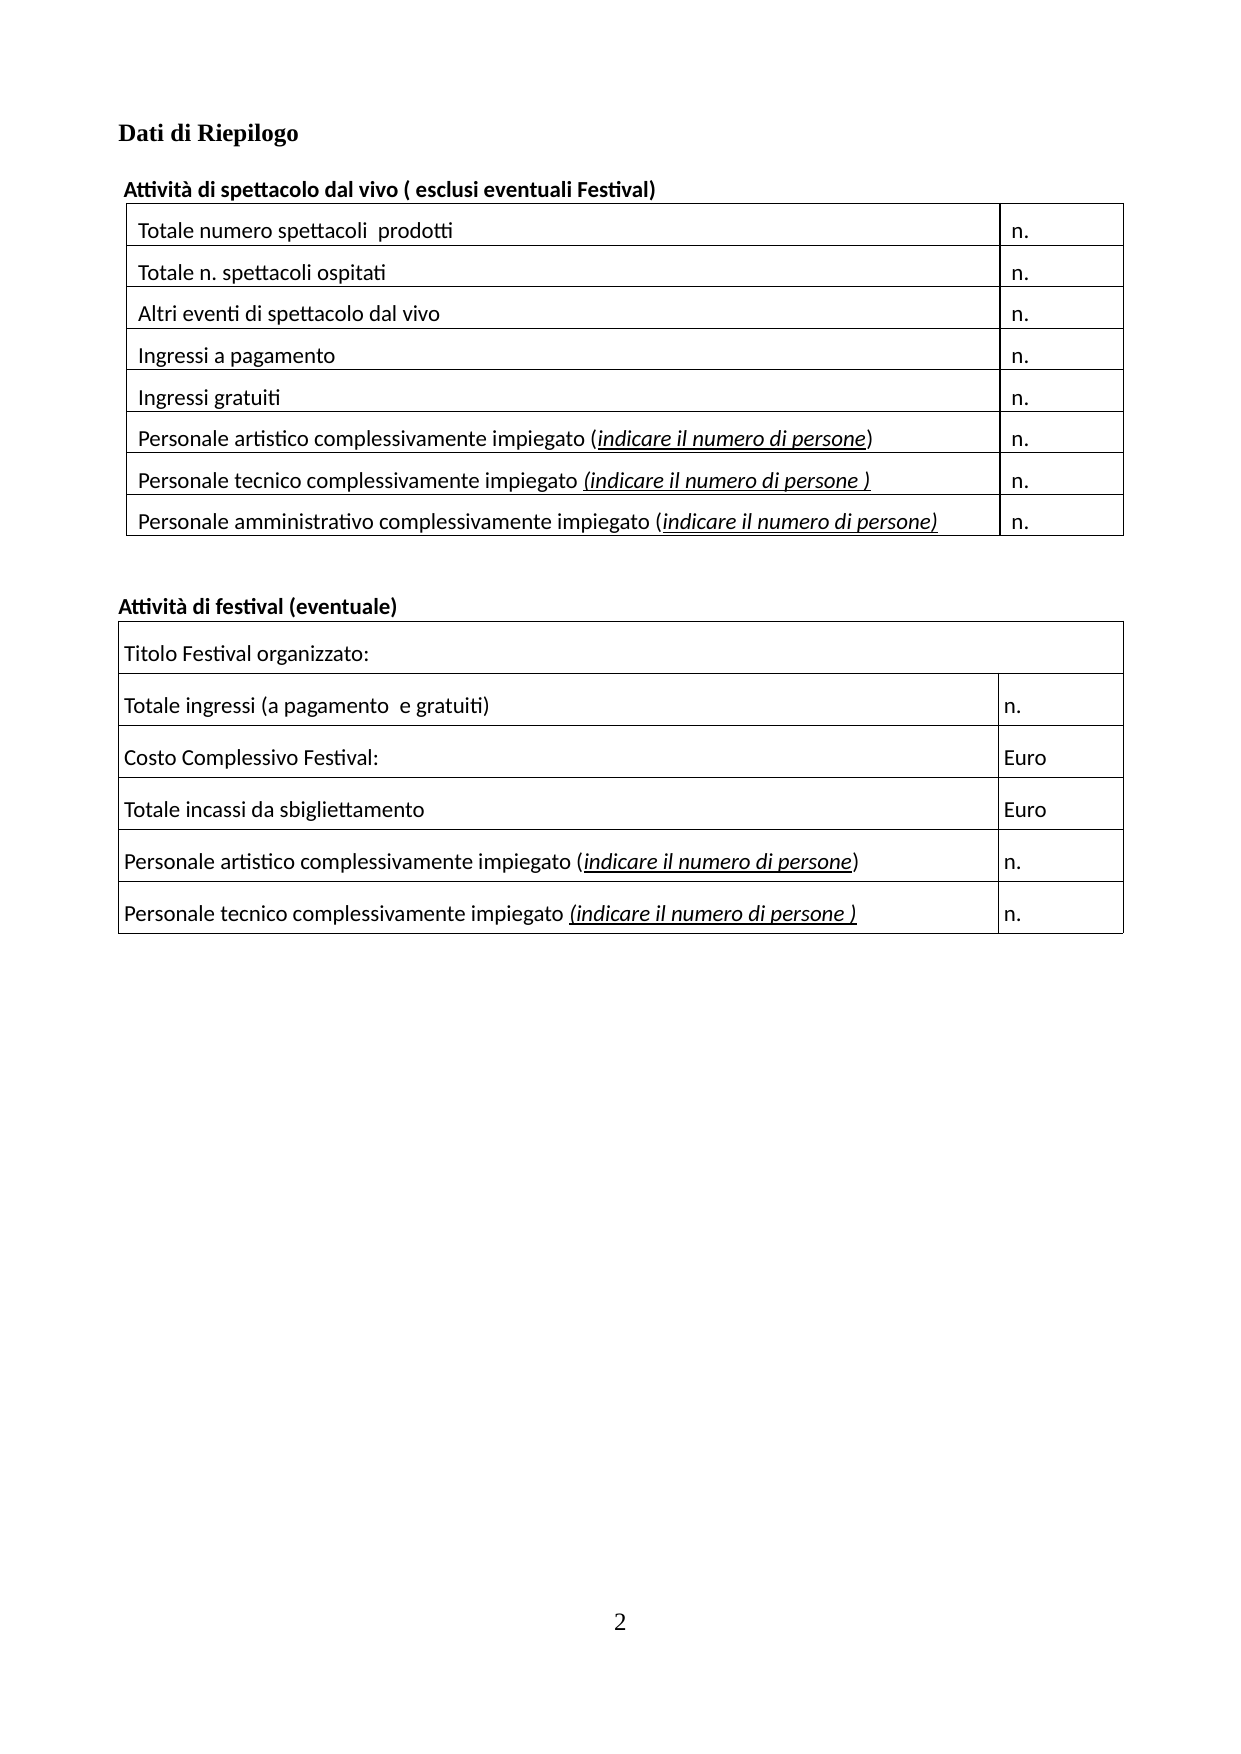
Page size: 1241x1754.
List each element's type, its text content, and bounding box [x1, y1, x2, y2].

table_cell Personale artistico complessivamente impiegato (indicare il numero di persone) [127, 412, 999, 452]
table_cell n. [999, 830, 1123, 881]
table_cell n. [1001, 246, 1123, 286]
table_cell Ingressi gratuiti [127, 370, 999, 411]
table_cell Personale artistico complessivamente impiegato (indicare il numero di persone) [119, 830, 998, 881]
table_header Totale numero spettacoli prodotti [127, 204, 999, 244]
table_cell Totale n. spettacoli ospitati [127, 246, 999, 286]
table_cell Euro [999, 778, 1123, 829]
table_cell Euro [999, 726, 1123, 777]
table_cell n. [999, 674, 1123, 725]
table_cell Costo Complessivo Festival: [119, 726, 998, 777]
table_cell Personale amministrativo complessivamente impiegato (indicare il numero di persone) [127, 495, 999, 535]
text Dati di Riepilogo [118, 118, 1122, 147]
table_cell n. [1001, 453, 1123, 494]
table_header Titolo Festival organizzato: [119, 622, 1123, 673]
table_cell Ingressi a pagamento [127, 329, 999, 369]
table_cell Altri eventi di spettacolo dal vivo [127, 287, 999, 328]
table_cell Totale incassi da sbigliettamento [119, 778, 998, 829]
text Attività di festival (eventuale) [118, 592, 1122, 621]
table_cell Personale tecnico complessivamente impiegato (indicare il numero di persone ) [119, 882, 998, 933]
table_cell n. [1001, 287, 1123, 328]
table_cell n. [1001, 495, 1123, 535]
table_cell Totale ingressi (a pagamento e gratuiti) [119, 674, 998, 725]
table_cell n. [999, 882, 1123, 933]
table_header n. [1001, 204, 1123, 244]
table_cell n. [1001, 370, 1123, 411]
table_cell Personale tecnico complessivamente impiegato (indicare il numero di persone ) [127, 453, 999, 494]
text Attività di spettacolo dal vivo ( esclusi eventuali Festival) [118, 175, 1122, 203]
table_cell n. [1001, 412, 1123, 452]
table_cell n. [1001, 329, 1123, 369]
